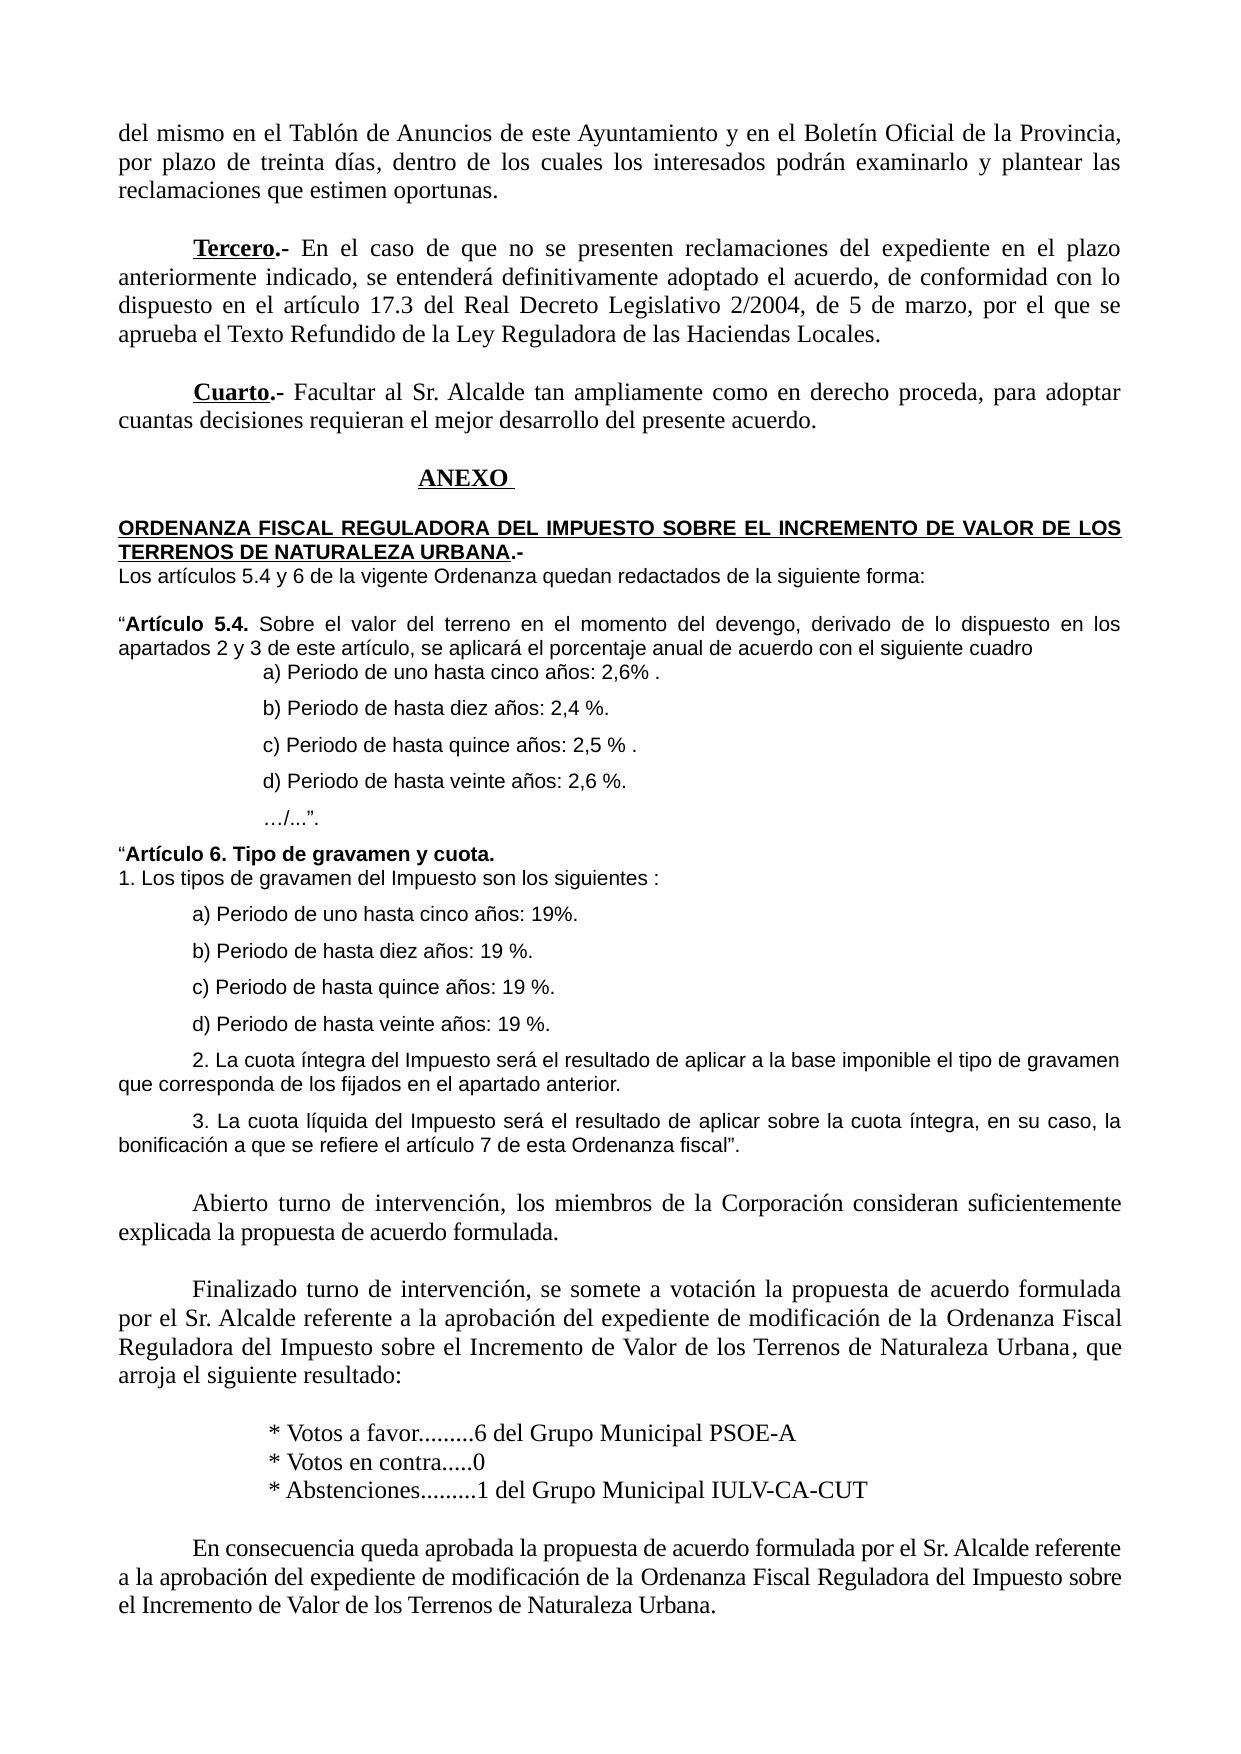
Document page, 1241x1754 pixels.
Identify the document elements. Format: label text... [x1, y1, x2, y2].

text d) Periodo de hasta veinte años: 2,6 %. [263, 769, 1122, 793]
text “Artículo 5.4. Sobre el valor del terreno en el momento del devengo, derivado de lo dispuesto en los apartados 2 y 3 de este artículo, se aplicará el porcentaje anual de acuerdo con el siguiente cuadro [118, 612, 1122, 659]
text b) Periodo de hasta diez años: 19 %. [118, 939, 1122, 963]
text * Votos a favor.........6 del Grupo Municipal PSOE-A [118, 1418, 1122, 1447]
text c) Periodo de hasta quince años: 19 %. [118, 975, 1122, 999]
text …/...”. [263, 805, 1122, 829]
text d) Periodo de hasta veinte años: 19 %. [118, 1012, 1122, 1036]
text c) Periodo de hasta quince años: 2,5 % . [263, 732, 1122, 756]
text 2. La cuota íntegra del Impuesto será el resultado de aplicar a la base imponible el tipo de gravamen que corresponda de los fijados en el apartado anterior. [118, 1048, 1122, 1096]
text 1. Los tipos de gravamen del Impuesto son los siguientes : [118, 866, 1122, 890]
text “Artículo 6. Tipo de gravamen y cuota. [118, 842, 1122, 866]
text Cuarto.- Facultar al Sr. Alcalde tan ampliamente como en derecho proceda, para adoptar cuantas decisiones requieran el mejor desarrollo del presente acuerdo. [118, 377, 1122, 434]
text En consecuencia queda aprobada la propuesta de acuerdo formulada por el Sr. Alcalde referente a la aprobación del expediente de modificación de la Ordenanza Fiscal Reguladora del Impuesto sobre el Incremento de Valor de los Terrenos de Naturaleza Urbana. [118, 1533, 1122, 1619]
text 3. La cuota líquida del Impuesto será el resultado de aplicar sobre la cuota íntegra, en su caso, la bonificación a que se refiere el artículo 7 de esta Ordenanza fiscal”. [118, 1108, 1122, 1156]
text Abierto turno de intervención, los miembros de la Corporación consideran suficientemente explicada la propuesta de acuerdo formulada. [118, 1188, 1122, 1246]
text ANEXO [118, 463, 1122, 492]
text a) Periodo de uno hasta cinco años: 19%. [118, 902, 1122, 926]
text del mismo en el Tablón de Anuncios de este Ayuntamiento y en el Boletín Oficial de la Provincia, por plazo de treinta días, dentro de los cuales los interesados podrán examinarlo y plantear las reclamaciones que estimen oportunas. [118, 118, 1122, 204]
text TERRENOS DE NATURALEZA URBANA.- [118, 538, 1122, 564]
text b) Periodo de hasta diez años: 2,4 %. [263, 696, 1122, 720]
text ORDENANZA FISCAL REGULADORA DEL IMPUESTO SOBRE EL INCREMENTO DE VALOR DE LOS [118, 516, 1122, 537]
text * Votos en contra.....0 [118, 1447, 1122, 1476]
text * Abstenciones.........1 del Grupo Municipal IULV-CA-CUT [118, 1476, 1122, 1504]
text Los artículos 5.4 y 6 de la vigente Ordenanza quedan redactados de la siguiente forma: [118, 564, 1122, 588]
text Tercero.- En el caso de que no se presenten reclamaciones del expediente en el plazo anteriormente indicado, se entenderá definitivamente adoptado el acuerdo, de conformidad con lo dispuesto en el artículo 17.3 del Real Decreto Legislativo 2/2004, de 5 de marzo, por el que se aprueba el Texto Refundido de la Ley Reguladora de las Haciendas Locales. [118, 233, 1122, 348]
text a) Periodo de uno hasta cinco años: 2,6% . [263, 659, 1122, 683]
text Finalizado turno de intervención, se somete a votación la propuesta de acuerdo formulada por el Sr. Alcalde referente a la aprobación del expediente de modificación de la Ordenanza Fiscal Reguladora del Impuesto sobre el Incremento de Valor de los Terrenos de Naturaleza Urbana, que arroja el siguiente resultado: [118, 1274, 1122, 1389]
